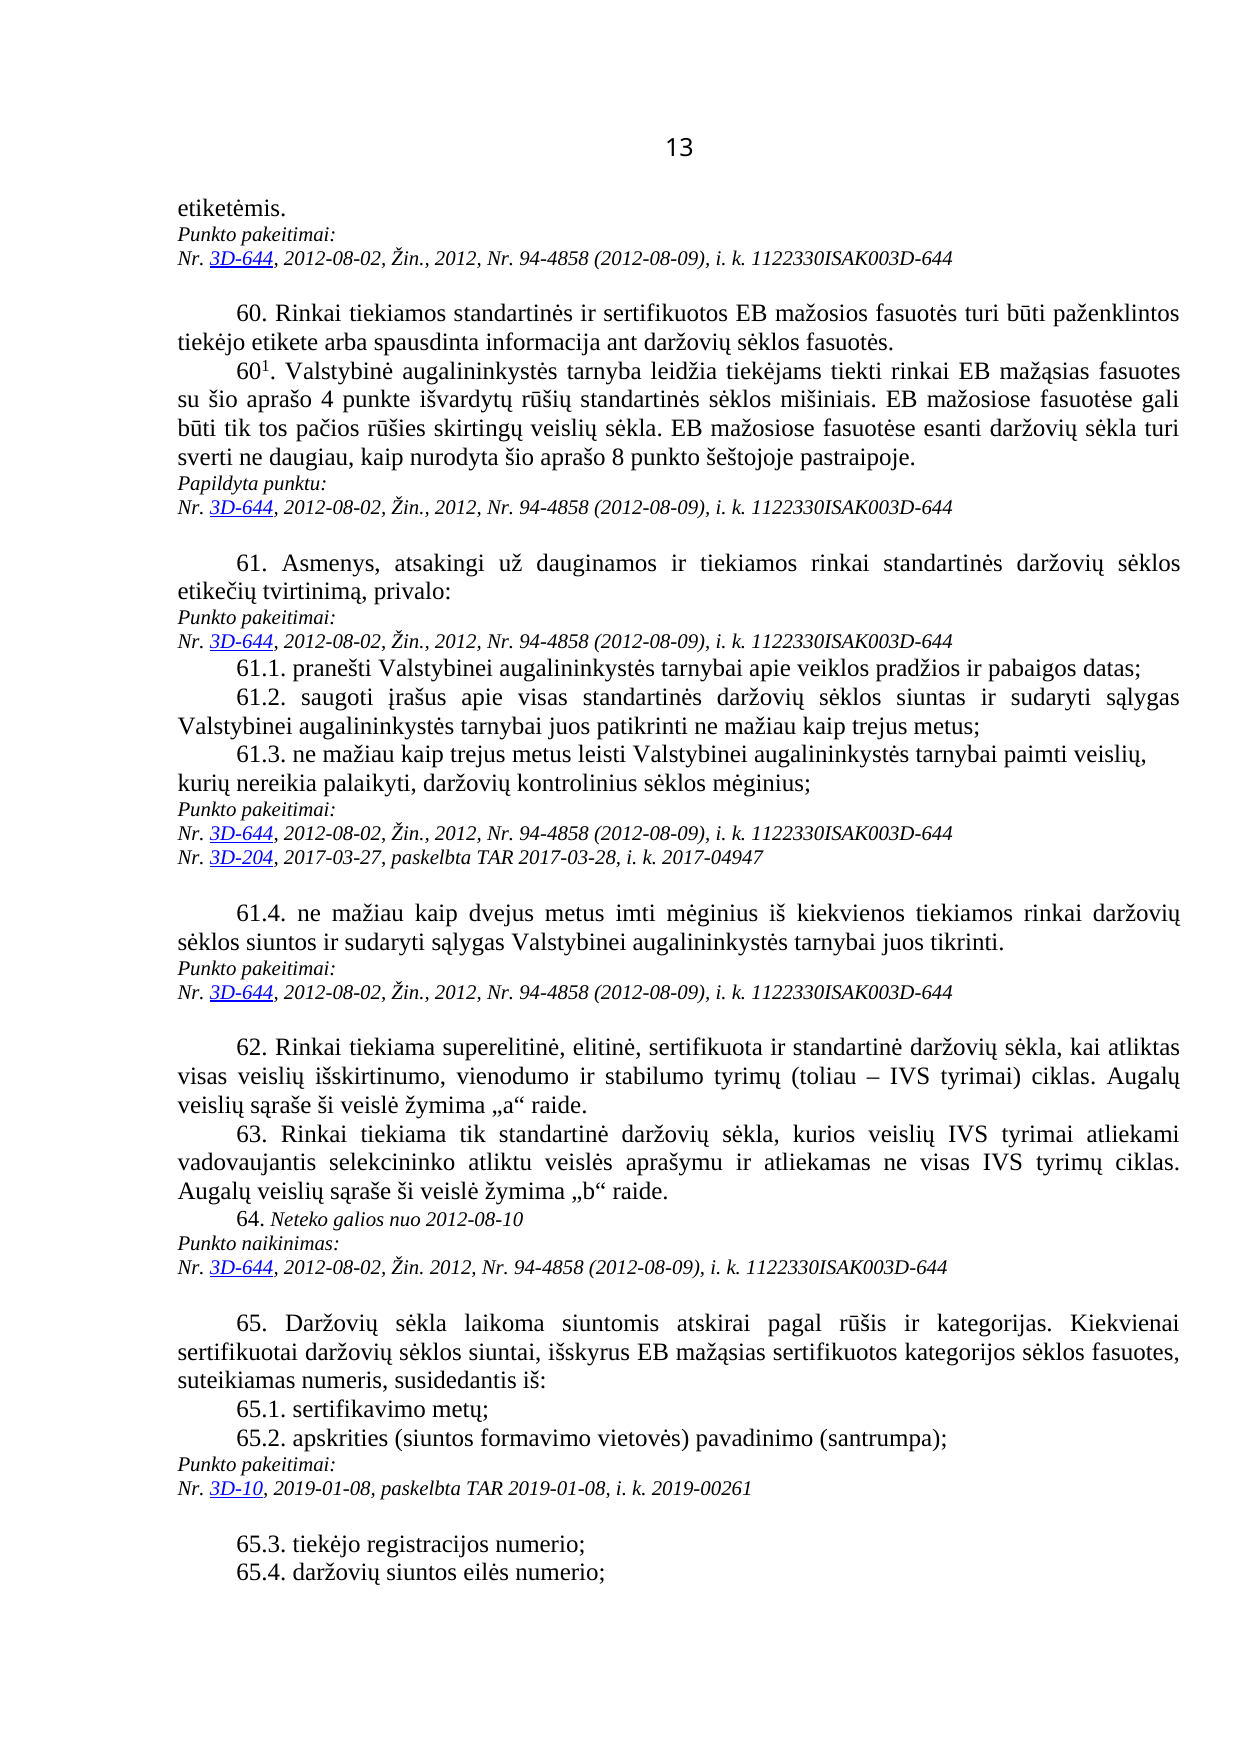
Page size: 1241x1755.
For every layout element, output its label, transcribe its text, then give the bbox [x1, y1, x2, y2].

text 65.3. tiekėjo registracijos numerio; [177, 1529, 1181, 1557]
text Papildyta punktu: [177, 471, 1181, 495]
text etiketėmis. [177, 193, 1181, 221]
text 65.4. daržovių siuntos eilės numerio; [177, 1557, 1181, 1586]
text Nr. 3D-644, 2012-08-02, Žin. 2012, Nr. 94-4858 (2012-08-09), i. k. 1122330ISAK003D-644 [177, 1255, 1181, 1279]
text Nr. 3D-644, 2012-08-02, Žin., 2012, Nr. 94-4858 (2012-08-09), i. k. 1122330ISAK003D-644 [177, 821, 1181, 845]
text Nr. 3D-204, 2017-03-27, paskelbta TAR 2017-03-28, i. k. 2017-04947 [177, 845, 1181, 869]
text 61.3. ne mažiau kaip trejus metus leisti Valstybinei augalininkystės tarnybai paimti veislių, kurių nereikia palaikyti, daržovių kontrolinius sėklos mėginius; [177, 739, 1181, 797]
text 61.4. ne mažiau kaip dvejus metus imti mėginius iš kiekvienos tiekiamos rinkai daržovių sėklos siuntos ir sudaryti sąlygas Valstybinei augalininkystės tarnybai juos tikrinti. [177, 898, 1181, 956]
text 64. Neteko galios nuo 2012-08-10 [177, 1205, 1181, 1231]
text Punkto pakeitimai: [177, 605, 1181, 629]
text Nr. 3D-10, 2019-01-08, paskelbta TAR 2019-01-08, i. k. 2019-00261 [177, 1476, 1181, 1500]
text 62. Rinkai tiekiama superelitinė, elitinė, sertifikuota ir standartinė daržovių sėkla, kai atliktas visas veislių išskirtinumo, vienodumo ir stabilumo tyrimų (toliau – IVS tyrimai) ciklas. Augalų veislių sąraše ši veislė žymima „a“ raide. [177, 1032, 1181, 1119]
text 63. Rinkai tiekiama tik standartinė daržovių sėkla, kurios veislių IVS tyrimai atliekami vadovaujantis selekcininko atliktu veislės aprašymu ir atliekamas ne visas IVS tyrimų ciklas. Augalų veislių sąraše ši veislė žymima „b“ raide. [177, 1119, 1181, 1205]
text 65. Daržovių sėkla laikoma siuntomis atskirai pagal rūšis ir kategorijas. Kiekvienai sertifikuotai daržovių sėklos siuntai, išskyrus EB mažąsias sertifikuotos kategorijos sėklos fasuotes, suteikiamas numeris, susidedantis iš: [177, 1308, 1181, 1394]
text Punkto pakeitimai: [177, 956, 1181, 979]
text Punkto pakeitimai: [177, 221, 1181, 246]
text 601. Valstybinė augalininkystės tarnyba leidžia tiekėjams tiekti rinkai EB mažąsias fasuotes su šio aprašo 4 punkte išvardytų rūšių standartinės sėklos mišiniais. EB mažosiose fasuotėse gali būti tik tos pačios rūšies skirtingų veislių sėkla. EB mažosiose fasuotėse esanti daržovių sėkla turi sverti ne daugiau, kaip nurodyta šio aprašo 8 punkto šeštojoje pastraipoje. [177, 356, 1181, 471]
text Nr. 3D-644, 2012-08-02, Žin., 2012, Nr. 94-4858 (2012-08-09), i. k. 1122330ISAK003D-644 [177, 495, 1181, 519]
text 61. Asmenys, atsakingi už dauginamos ir tiekiamos rinkai standartinės daržovių sėklos etikečių tvirtinimą, privalo: [177, 548, 1181, 605]
text 61.2. saugoti įrašus apie visas standartinės daržovių sėklos siuntas ir sudaryti sąlygas Valstybinei augalininkystės tarnybai juos patikrinti ne mažiau kaip trejus metus; [177, 682, 1181, 739]
text Nr. 3D-644, 2012-08-02, Žin., 2012, Nr. 94-4858 (2012-08-09), i. k. 1122330ISAK003D-644 [177, 246, 1181, 269]
text 60. Rinkai tiekiamos standartinės ir sertifikuotos EB mažosios fasuotės turi būti paženklintos tiekėjo etikete arba spausdinta informacija ant daržovių sėklos fasuotės. [177, 298, 1181, 356]
text 65.2. apskrities (siuntos formavimo vietovės) pavadinimo (santrumpa); [177, 1423, 1181, 1452]
text Punkto naikinimas: [177, 1231, 1181, 1255]
text Nr. 3D-644, 2012-08-02, Žin., 2012, Nr. 94-4858 (2012-08-09), i. k. 1122330ISAK003D-644 [177, 979, 1181, 1004]
text 65.1. sertifikavimo metų; [177, 1394, 1181, 1423]
text Punkto pakeitimai: [177, 1452, 1181, 1476]
text Punkto pakeitimai: [177, 797, 1181, 821]
text Nr. 3D-644, 2012-08-02, Žin., 2012, Nr. 94-4858 (2012-08-09), i. k. 1122330ISAK003D-644 [177, 629, 1181, 653]
text 61.1. pranešti Valstybinei augalininkystės tarnybai apie veiklos pradžios ir pabaigos datas; [177, 653, 1181, 682]
